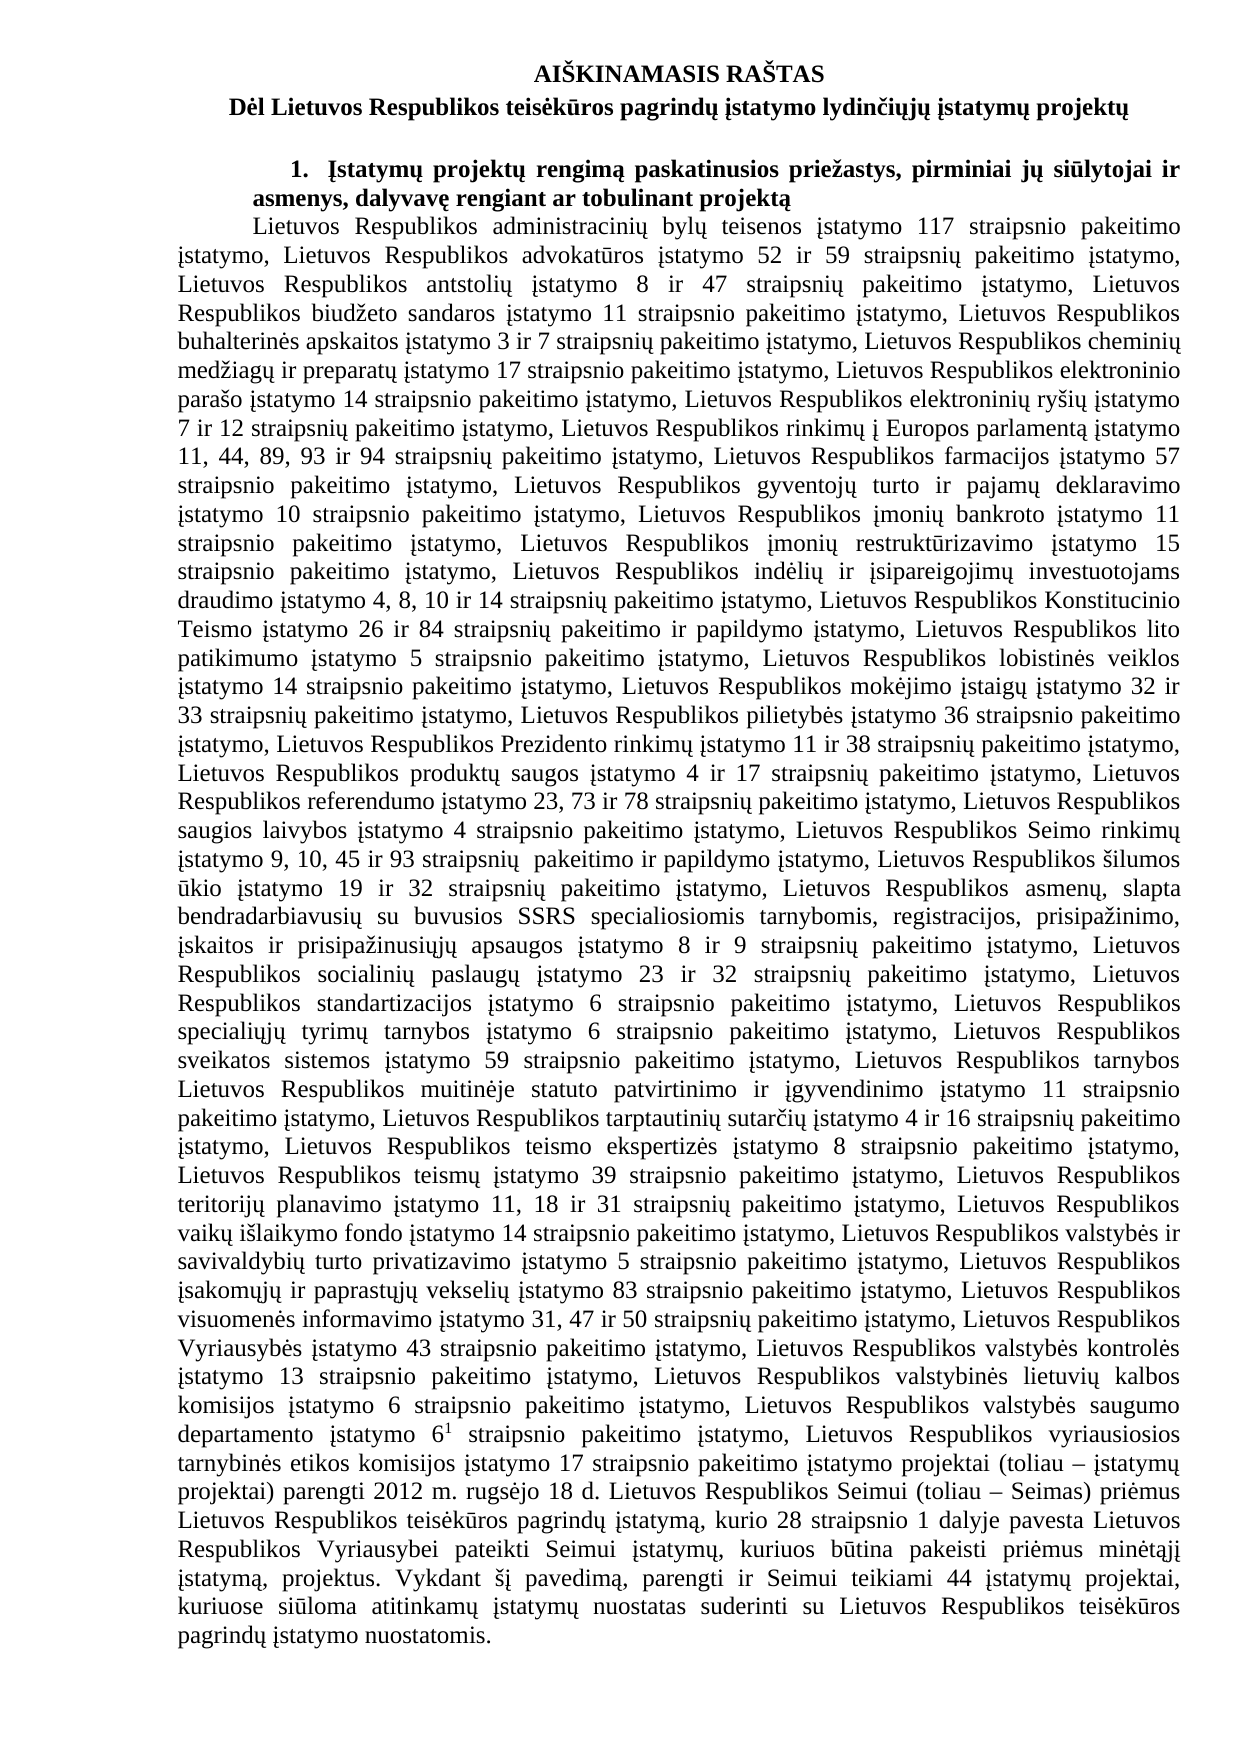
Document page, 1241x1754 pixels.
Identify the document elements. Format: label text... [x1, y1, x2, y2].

text AIŠKINAMASIS RAŠTAS [177, 59, 1181, 88]
list Įstatymų projektų rengimą paskatinusios priežastys, pirminiai jų siūlytojai ir asmenys, dalyvavę rengiant ar tobulinant projektą [215, 154, 1181, 211]
text Lietuvos Respublikos administracinių bylų teisenos įstatymo 117 straipsnio pakeitimo įstatymo, Lietuvos Respublikos advokatūros įstatymo 52 ir 59 straipsnių pakeitimo įstatymo, Lietuvos Respublikos antstolių įstatymo 8 ir 47 straipsnių pakeitimo įstatymo, Lietuvos Respublikos biudžeto sandaros įstatymo 11 straipsnio pakeitimo įstatymo, Lietuvos Respublikos buhalterinės apskaitos įstatymo 3 ir 7 straipsnių pakeitimo įstatymo, Lietuvos Respublikos cheminių medžiagų ir preparatų įstatymo 17 straipsnio pakeitimo įstatymo, Lietuvos Respublikos elektroninio parašo įstatymo 14 straipsnio pakeitimo įstatymo, Lietuvos Respublikos elektroninių ryšių įstatymo 7 ir 12 straipsnių pakeitimo įstatymo, Lietuvos Respublikos rinkimų į Europos parlamentą įstatymo 11, 44, 89, 93 ir 94 straipsnių pakeitimo įstatymo, Lietuvos Respublikos farmacijos įstatymo 57 straipsnio pakeitimo įstatymo, Lietuvos Respublikos gyventojų turto ir pajamų deklaravimo įstatymo 10 straipsnio pakeitimo įstatymo, Lietuvos Respublikos įmonių bankroto įstatymo 11 straipsnio pakeitimo įstatymo, Lietuvos Respublikos įmonių restruktūrizavimo įstatymo 15 straipsnio pakeitimo įstatymo, Lietuvos Respublikos indėlių ir įsipareigojimų investuotojams draudimo įstatymo 4, 8, 10 ir 14 straipsnių pakeitimo įstatymo, Lietuvos Respublikos Konstitucinio Teismo įstatymo 26 ir 84 straipsnių pakeitimo ir papildymo įstatymo, Lietuvos Respublikos lito patikimumo įstatymo 5 straipsnio pakeitimo įstatymo, Lietuvos Respublikos lobistinės veiklos įstatymo 14 straipsnio pakeitimo įstatymo, Lietuvos Respublikos mokėjimo įstaigų įstatymo 32 ir 33 straipsnių pakeitimo įstatymo, Lietuvos Respublikos pilietybės įstatymo 36 straipsnio pakeitimo įstatymo, Lietuvos Respublikos Prezidento rinkimų įstatymo 11 ir 38 straipsnių pakeitimo įstatymo, Lietuvos Respublikos produktų saugos įstatymo 4 ir 17 straipsnių pakeitimo įstatymo, Lietuvos Respublikos referendumo įstatymo 23, 73 ir 78 straipsnių pakeitimo įstatymo, Lietuvos Respublikos saugios laivybos įstatymo 4 straipsnio pakeitimo įstatymo, Lietuvos Respublikos Seimo rinkimų įstatymo 9, 10, 45 ir 93 straipsnių pakeitimo ir papildymo įstatymo, Lietuvos Respublikos šilumos ūkio įstatymo 19 ir 32 straipsnių pakeitimo įstatymo, Lietuvos Respublikos asmenų, slapta bendradarbiavusių su buvusios SSRS specialiosiomis tarnybomis, registracijos, prisipažinimo, įskaitos ir prisipažinusiųjų apsaugos įstatymo 8 ir 9 straipsnių pakeitimo įstatymo, Lietuvos Respublikos socialinių paslaugų įstatymo 23 ir 32 straipsnių pakeitimo įstatymo, Lietuvos Respublikos standartizacijos įstatymo 6 straipsnio pakeitimo įstatymo, Lietuvos Respublikos specialiųjų tyrimų tarnybos įstatymo 6 straipsnio pakeitimo įstatymo, Lietuvos Respublikos sveikatos sistemos įstatymo 59 straipsnio pakeitimo įstatymo, Lietuvos Respublikos tarnybos Lietuvos Respublikos muitinėje statuto patvirtinimo ir įgyvendinimo įstatymo 11 straipsnio pakeitimo įstatymo, Lietuvos Respublikos tarptautinių sutarčių įstatymo 4 ir 16 straipsnių pakeitimo įstatymo, Lietuvos Respublikos teismo ekspertizės įstatymo 8 straipsnio pakeitimo įstatymo, Lietuvos Respublikos teismų įstatymo 39 straipsnio pakeitimo įstatymo, Lietuvos Respublikos teritorijų planavimo įstatymo 11, 18 ir 31 straipsnių pakeitimo įstatymo, Lietuvos Respublikos vaikų išlaikymo fondo įstatymo 14 straipsnio pakeitimo įstatymo, Lietuvos Respublikos valstybės ir savivaldybių turto privatizavimo įstatymo 5 straipsnio pakeitimo įstatymo, Lietuvos Respublikos įsakomųjų ir paprastųjų vekselių įstatymo 83 straipsnio pakeitimo įstatymo, Lietuvos Respublikos visuomenės informavimo įstatymo 31, 47 ir 50 straipsnių pakeitimo įstatymo, Lietuvos Respublikos Vyriausybės įstatymo 43 straipsnio pakeitimo įstatymo, Lietuvos Respublikos valstybės kontrolės įstatymo 13 straipsnio pakeitimo įstatymo, Lietuvos Respublikos valstybinės lietuvių kalbos komisijos įstatymo 6 straipsnio pakeitimo įstatymo, Lietuvos Respublikos valstybės saugumo departamento įstatymo 61 straipsnio pakeitimo įstatymo, Lietuvos Respublikos vyriausiosios tarnybinės etikos komisijos įstatymo 17 straipsnio pakeitimo įstatymo projektai (toliau – įstatymų projektai) parengti 2012 m. rugsėjo 18 d. Lietuvos Respublikos Seimui (toliau – Seimas) priėmus Lietuvos Respublikos teisėkūros pagrindų įstatymą, kurio 28 straipsnio 1 dalyje pavesta Lietuvos Respublikos Vyriausybei pateikti Seimui įstatymų, kuriuos būtina pakeisti priėmus minėtąjį įstatymą, projektus. Vykdant šį pavedimą, parengti ir Seimui teikiami 44 įstatymų projektai, kuriuose siūloma atitinkamų įstatymų nuostatas suderinti su Lietuvos Respublikos teisėkūros pagrindų įstatymo nuostatomis. [177, 211, 1181, 1649]
text Dėl Lietuvos Respublikos teisėkūros pagrindų įstatymo lydinčiųjų įstatymų projektų [177, 92, 1181, 121]
